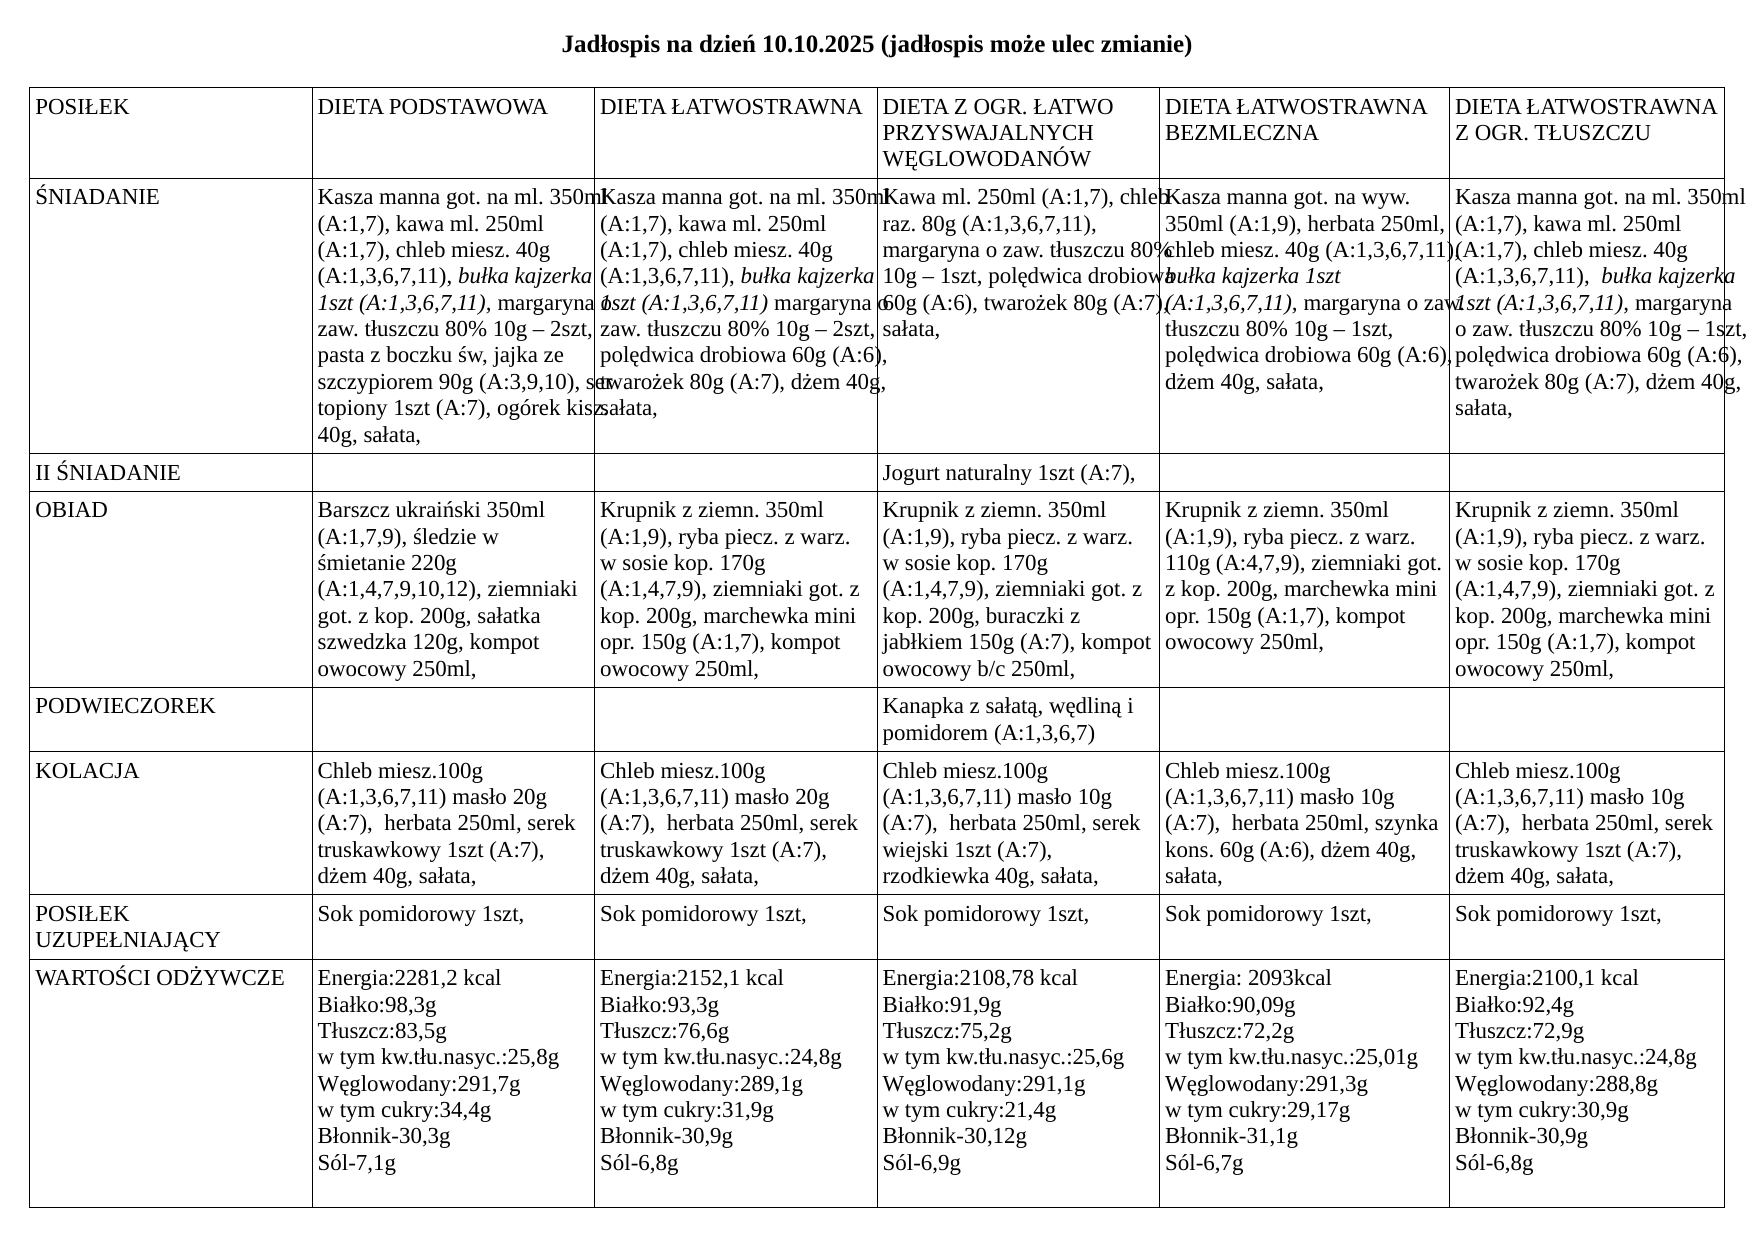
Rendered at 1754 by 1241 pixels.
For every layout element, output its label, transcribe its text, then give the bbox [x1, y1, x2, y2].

table_cell Energia:2152,1 kcal Białko:93,3g Tłuszcz:76,6g w tym kw.tłu.nasyc.:24,8g Węglowodany:289,1g w tym cukry:31,9g Błonnik-30,9g Sól-6,8g [595, 960, 877, 1207]
table_cell Sok pomidorowy 1szt, [878, 895, 1159, 958]
table_header DIETA PODSTAWOWA [313, 88, 594, 178]
table_cell KOLACJA [30, 752, 312, 894]
table_cell WARTOŚCI ODŻYWCZE [30, 960, 312, 1207]
table_cell Krupnik z ziemn. 350ml (A:1,9), ryba piecz. z warz. w sosie kop. 170g (A:1,4,7,9), ziemniaki got. z kop. 200g, marchewka mini opr. 150g (A:1,7), kompot owocowy 250ml, [595, 492, 877, 687]
table_cell Kasza manna got. na ml. 350ml (A:1,7), kawa ml. 250ml (A:1,7), chleb miesz. 40g (A:1,3,6,7,11), bułka kajzerka 1szt (A:1,3,6,7,11), margaryna o zaw. tłuszczu 80% 10g – 1szt, polędwica drobiowa 60g (A:6), twarożek 80g (A:7), dżem 40g, sałata, [1450, 179, 1724, 453]
table_cell PODWIECZOREK [30, 688, 312, 751]
table_cell Krupnik z ziemn. 350ml (A:1,9), ryba piecz. z warz. w sosie kop. 170g (A:1,4,7,9), ziemniaki got. z kop. 200g, buraczki z jabłkiem 150g (A:7), kompot owocowy b/c 250ml, [878, 492, 1159, 687]
table_cell Krupnik z ziemn. 350ml (A:1,9), ryba piecz. z warz. 110g (A:4,7,9), ziemniaki got. z kop. 200g, marchewka mini opr. 150g (A:1,7), kompot owocowy 250ml, [1160, 492, 1449, 687]
table_header DIETA ŁATWOSTRAWNA BEZMLECZNA [1160, 88, 1449, 178]
table_cell OBIAD [30, 492, 312, 687]
table_cell Sok pomidorowy 1szt, [595, 895, 877, 958]
table_cell Barszcz ukraiński 350ml (A:1,7,9), śledzie w śmietanie 220g (A:1,4,7,9,10,12), ziemniaki got. z kop. 200g, sałatka szwedzka 120g, kompot owocowy 250ml, [313, 492, 594, 687]
table_cell Energia:2281,2 kcal Białko:98,3g Tłuszcz:83,5g w tym kw.tłu.nasyc.:25,8g Węglowodany:291,7g w tym cukry:34,4g Błonnik-30,3g Sól-7,1g [313, 960, 594, 1207]
table_cell Chleb miesz.100g (A:1,3,6,7,11) masło 10g (A:7), herbata 250ml, serek truskawkowy 1szt (A:7), dżem 40g, sałata, [1450, 752, 1724, 894]
table_header DIETA Z OGR. ŁATWO PRZYSWAJALNYCH WĘGLOWODANÓW [878, 88, 1159, 178]
table_cell II ŚNIADANIE [30, 454, 312, 491]
table_cell [595, 688, 877, 751]
table_cell Kanapka z sałatą, wędliną i pomidorem (A:1,3,6,7) [878, 688, 1159, 751]
table_cell [313, 454, 594, 491]
table_cell Energia:2108,78 kcal Białko:91,9g Tłuszcz:75,2g w tym kw.tłu.nasyc.:25,6g Węglowodany:291,1g w tym cukry:21,4g Błonnik-30,12g Sól-6,9g [878, 960, 1159, 1207]
table_cell [1160, 688, 1449, 751]
table_cell Chleb miesz.100g (A:1,3,6,7,11) masło 20g (A:7), herbata 250ml, serek truskawkowy 1szt (A:7), dżem 40g, sałata, [595, 752, 877, 894]
table_cell Chleb miesz.100g (A:1,3,6,7,11) masło 10g (A:7), herbata 250ml, serek wiejski 1szt (A:7), rzodkiewka 40g, sałata, [878, 752, 1159, 894]
table_cell Kasza manna got. na ml. 350ml (A:1,7), kawa ml. 250ml (A:1,7), chleb miesz. 40g (A:1,3,6,7,11), bułka kajzerka 1szt (A:1,3,6,7,11), margaryna o zaw. tłuszczu 80% 10g – 2szt, pasta z boczku św, jajka ze szczypiorem 90g (A:3,9,10), ser topiony 1szt (A:7), ogórek kisz. 40g, sałata, [313, 179, 594, 453]
table_cell ŚNIADANIE [30, 179, 312, 453]
table_cell POSIŁEK UZUPEŁNIAJĄCY [30, 895, 312, 958]
table_cell Sok pomidorowy 1szt, [1450, 895, 1724, 958]
table_header POSIŁEK [30, 88, 312, 178]
table_cell [1160, 454, 1449, 491]
table_cell Energia: 2093kcal Białko:90,09g Tłuszcz:72,2g w tym kw.tłu.nasyc.:25,01g Węglowodany:291,3g w tym cukry:29,17g Błonnik-31,1g Sól-6,7g [1160, 960, 1449, 1207]
table_cell Chleb miesz.100g (A:1,3,6,7,11) masło 20g (A:7), herbata 250ml, serek truskawkowy 1szt (A:7), dżem 40g, sałata, [313, 752, 594, 894]
table_cell Krupnik z ziemn. 350ml (A:1,9), ryba piecz. z warz. w sosie kop. 170g (A:1,4,7,9), ziemniaki got. z kop. 200g, marchewka mini opr. 150g (A:1,7), kompot owocowy 250ml, [1450, 492, 1724, 687]
table_cell [1450, 688, 1724, 751]
text Jadłospis na dzień 10.10.2025 (jadłospis może ulec zmianie) [29, 29, 1724, 58]
table_header DIETA ŁATWOSTRAWNA [595, 88, 877, 178]
table_cell Sok pomidorowy 1szt, [313, 895, 594, 958]
table_cell Energia:2100,1 kcal Białko:92,4g Tłuszcz:72,9g w tym kw.tłu.nasyc.:24,8g Węglowodany:288,8g w tym cukry:30,9g Błonnik-30,9g Sól-6,8g [1450, 960, 1724, 1207]
table_cell Jogurt naturalny 1szt (A:7), [878, 454, 1159, 491]
table_cell Kasza manna got. na ml. 350ml (A:1,7), kawa ml. 250ml (A:1,7), chleb miesz. 40g (A:1,3,6,7,11), bułka kajzerka 1szt (A:1,3,6,7,11) margaryna o zaw. tłuszczu 80% 10g – 2szt, polędwica drobiowa 60g (A:6), twarożek 80g (A:7), dżem 40g, sałata, [595, 179, 877, 453]
table_cell Kawa ml. 250ml (A:1,7), chleb raz. 80g (A:1,3,6,7,11), margaryna o zaw. tłuszczu 80% 10g – 1szt, polędwica drobiowa 60g (A:6), twarożek 80g (A:7), sałata, [878, 179, 1159, 453]
table_cell Kasza manna got. na wyw. 350ml (A:1,9), herbata 250ml, chleb miesz. 40g (A:1,3,6,7,11), bułka kajzerka 1szt (A:1,3,6,7,11), margaryna o zaw. tłuszczu 80% 10g – 1szt, polędwica drobiowa 60g (A:6), dżem 40g, sałata, [1160, 179, 1449, 453]
table_cell [313, 688, 594, 751]
table_cell [595, 454, 877, 491]
table_cell Sok pomidorowy 1szt, [1160, 895, 1449, 958]
table_cell [1450, 454, 1724, 491]
table_header DIETA ŁATWOSTRAWNA Z OGR. TŁUSZCZU [1450, 88, 1724, 178]
table_cell Chleb miesz.100g (A:1,3,6,7,11) masło 10g (A:7), herbata 250ml, szynka kons. 60g (A:6), dżem 40g, sałata, [1160, 752, 1449, 894]
